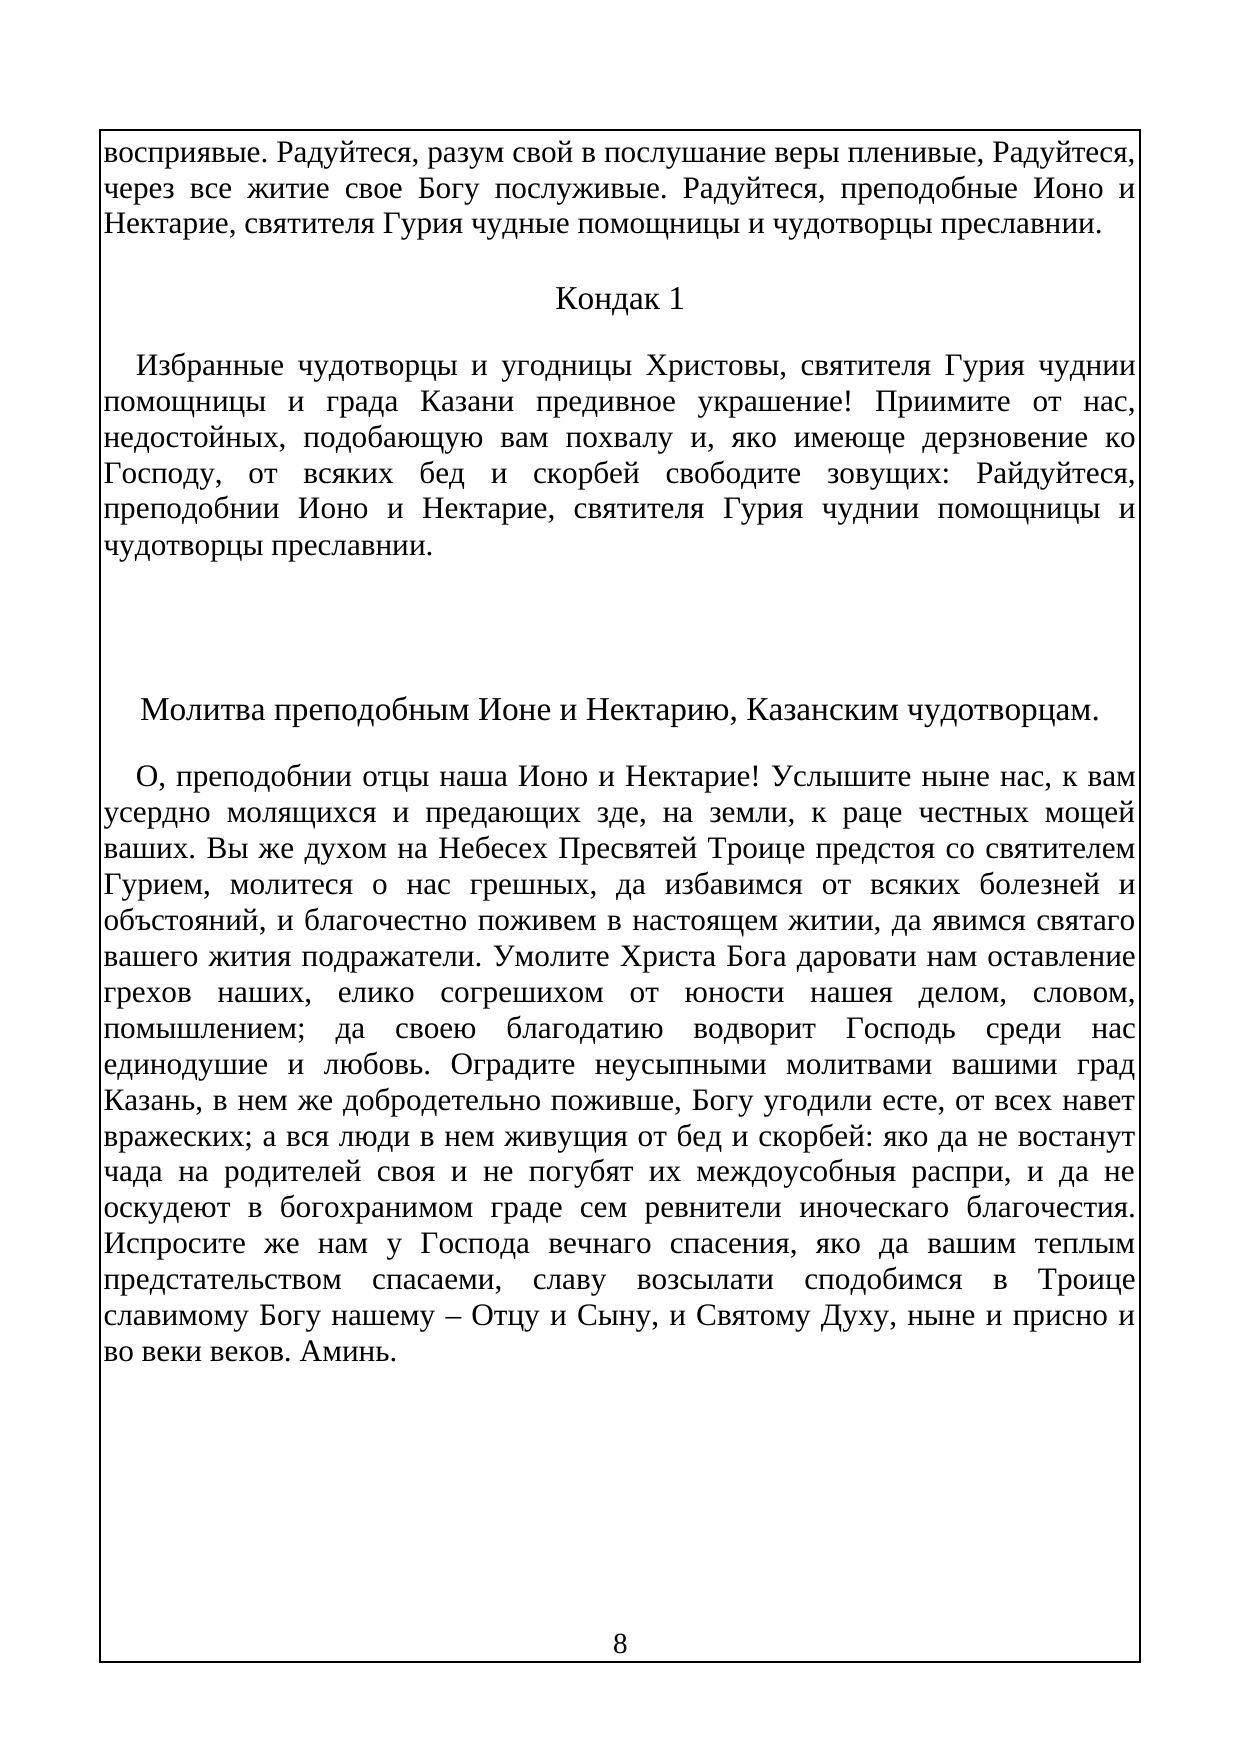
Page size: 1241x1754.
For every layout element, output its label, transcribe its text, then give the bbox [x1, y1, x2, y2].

subtitle Молитва преподобным Ионе и Нектарию, Казанским чудотворцам. [103, 689, 1137, 728]
subtitle Кондак 1 [103, 278, 1137, 317]
text восприявые. Радуйтеся, разум свой в послушание веры пленивые, Радуйтеся, через все житие свое Богу послуживые. Радуйтеся, преподобные Ионо и Нектарие, святителя Гурия чудные помощницы и чудотворцы преславнии. [103, 133, 1137, 241]
text О, преподобнии отцы наша Ионо и Нектарие! Услышите ныне нас, к вам усердно молящихся и предающих зде, на земли, к раце честных мощей ваших. Вы же духом на Небесех Пресвятей Троице предстоя со святителем Гурием, молитеся о нас грешных, да избавимся от всяких болезней и объстояний, и благочестно поживем в настоящем житии, да явимся святаго вашего жития подражатели. Умолите Христа Бога даровати нам оставление грехов наших, елико согрешихом от юности нашея делом, словом, помышлением; да своею благодатию водворит Господь среди нас единодушие и любовь. Оградите неусыпными молитвами вашими град Казань, в нем же добродетельно поживше, Богу угодили есте, от всех навет вражеских; а вся люди в нем живущия от бед и скорбей: яко да не востанут чада на родителей своя и не погубят их междоусобныя распри, и да не оскудеют в богохранимом граде сем ревнители иноческаго благочестия. Испросите же нам у Господа вечнаго спасения, яко да вашим теплым предстательством спасаеми, славу возсылати сподобимся в Троице славимому Богу нашему – Отцу и Сыну, и Святому Духу, ныне и присно и во веки веков. Аминь. [103, 757, 1137, 1368]
text Избранные чудотворцы и угодницы Христовы, святителя Гурия чуднии помощницы и града Казани предивное украшение! Приимите от нас, недостойных, подобающую вам похвалу и, яко имеюще дерзновение ко Господу, от всяких бед и скорбей свободите зовущих: Райдуйтеся, преподобнии Ионо и Нектарие, святителя Гурия чуднии помощницы и чудотворцы преславнии. [103, 346, 1137, 562]
